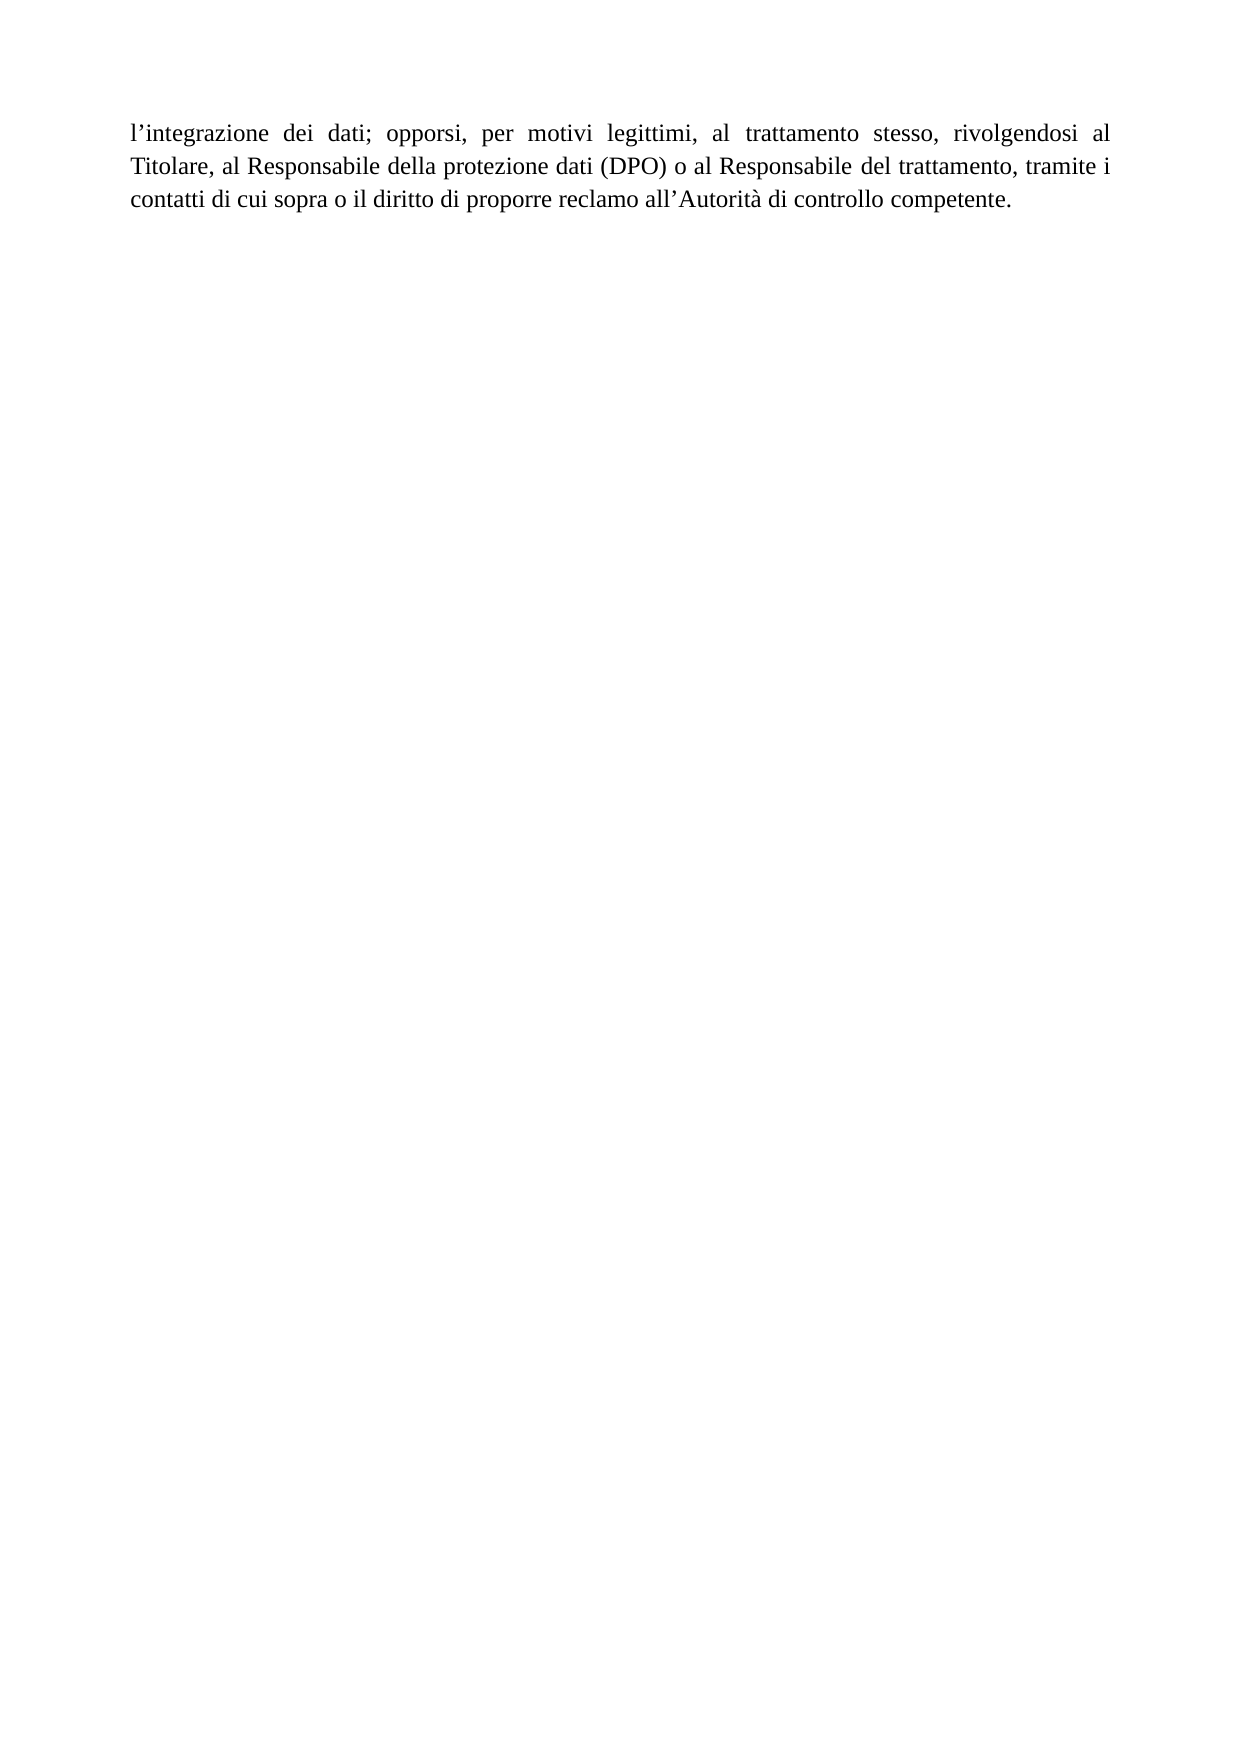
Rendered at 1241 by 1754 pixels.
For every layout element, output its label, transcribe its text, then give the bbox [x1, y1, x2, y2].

text l’integrazione dei dati; opporsi, per motivi legittimi, al trattamento stesso, rivolgendosi al Titolare, al Responsabile della protezione dati (DPO) o al Responsabile del trattamento, tramite i contatti di cui sopra o il diritto di proporre reclamo all’Autorità di controllo competente. [130, 118, 1111, 213]
